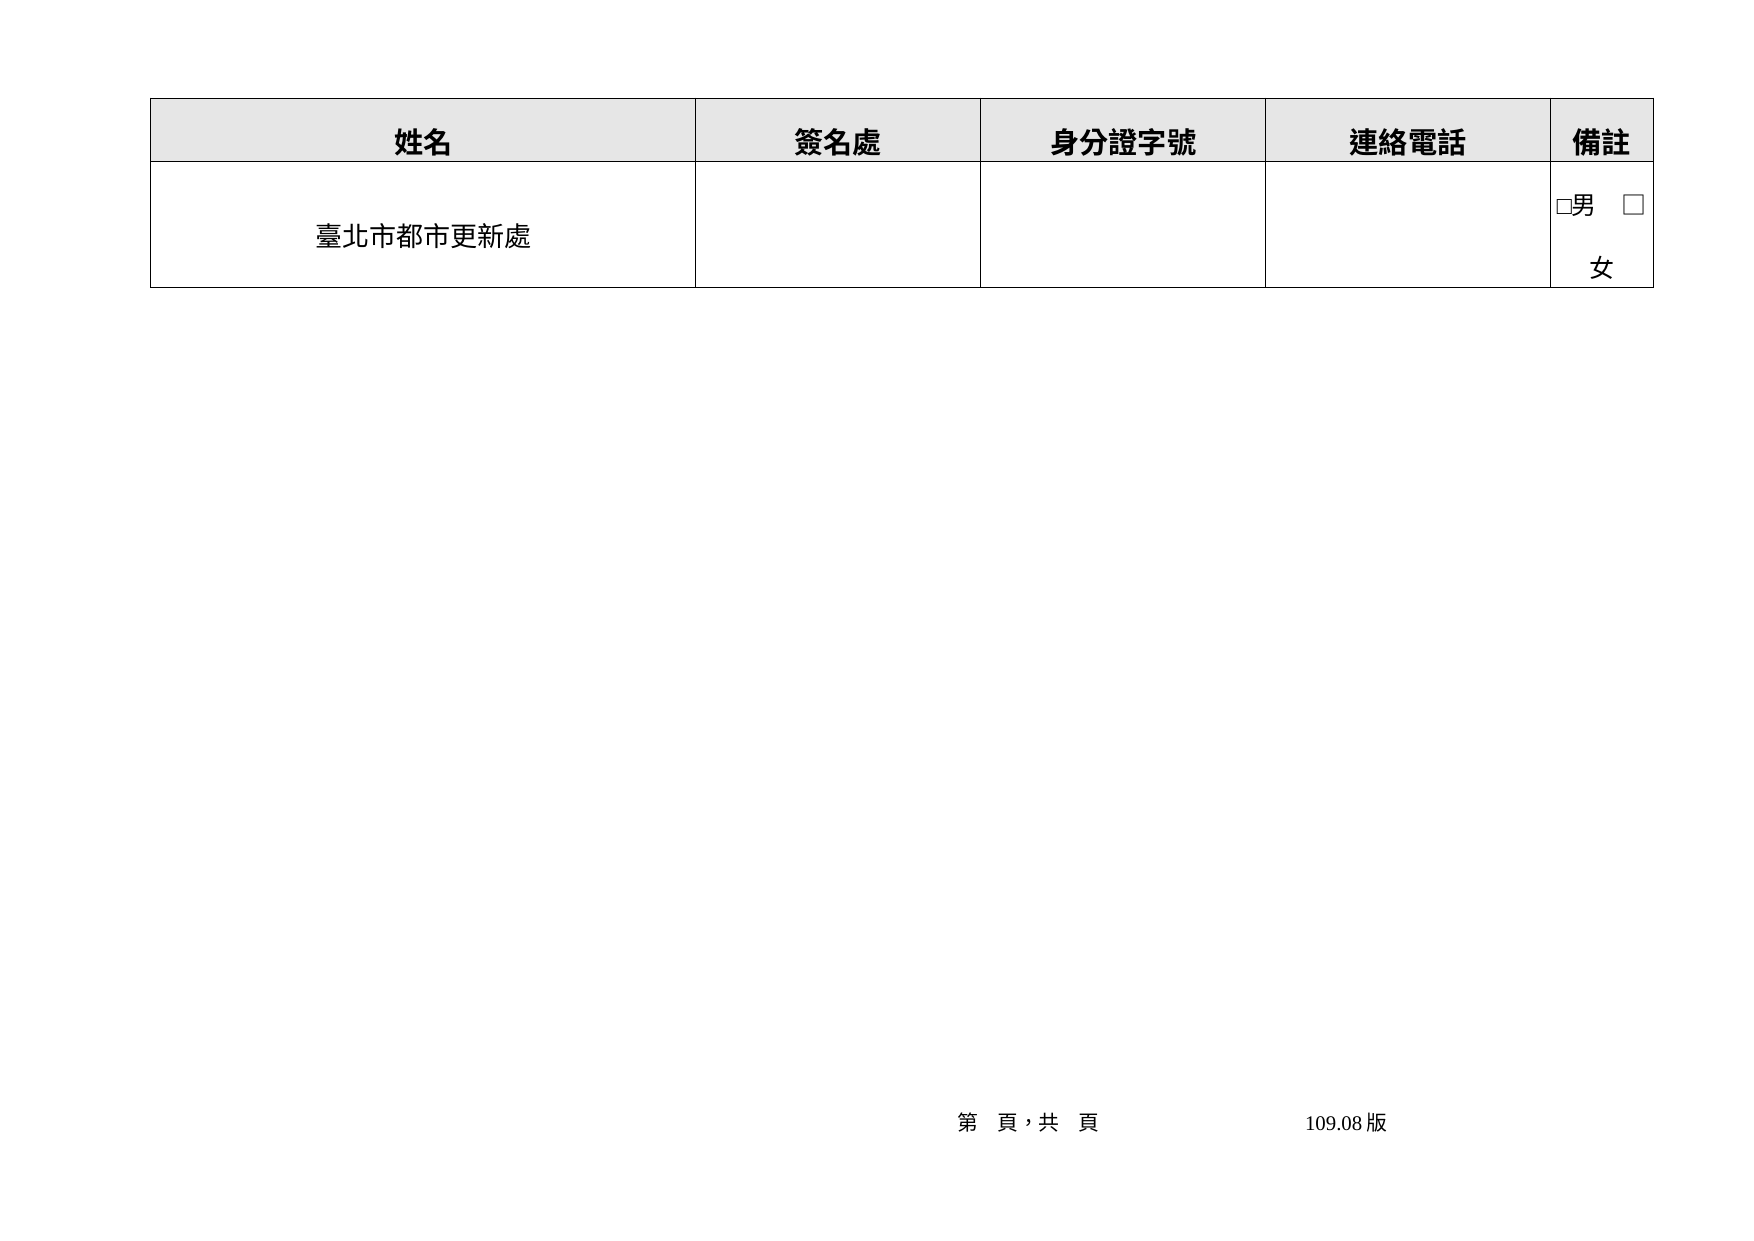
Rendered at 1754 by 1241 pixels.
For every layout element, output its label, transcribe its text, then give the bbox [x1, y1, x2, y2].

table_cell [981, 162, 1265, 287]
table_cell [696, 162, 980, 287]
table_header 備註 [1551, 99, 1653, 161]
table_header 連絡電話 [1266, 99, 1550, 161]
table_cell 臺北市都市更新處 [151, 162, 695, 287]
table_header 姓名 [151, 99, 695, 161]
table_cell □男 □女 [1551, 162, 1653, 287]
table_header 簽名處 [696, 99, 980, 161]
table_cell [1266, 162, 1550, 287]
table_header 身分證字號 [981, 99, 1265, 161]
